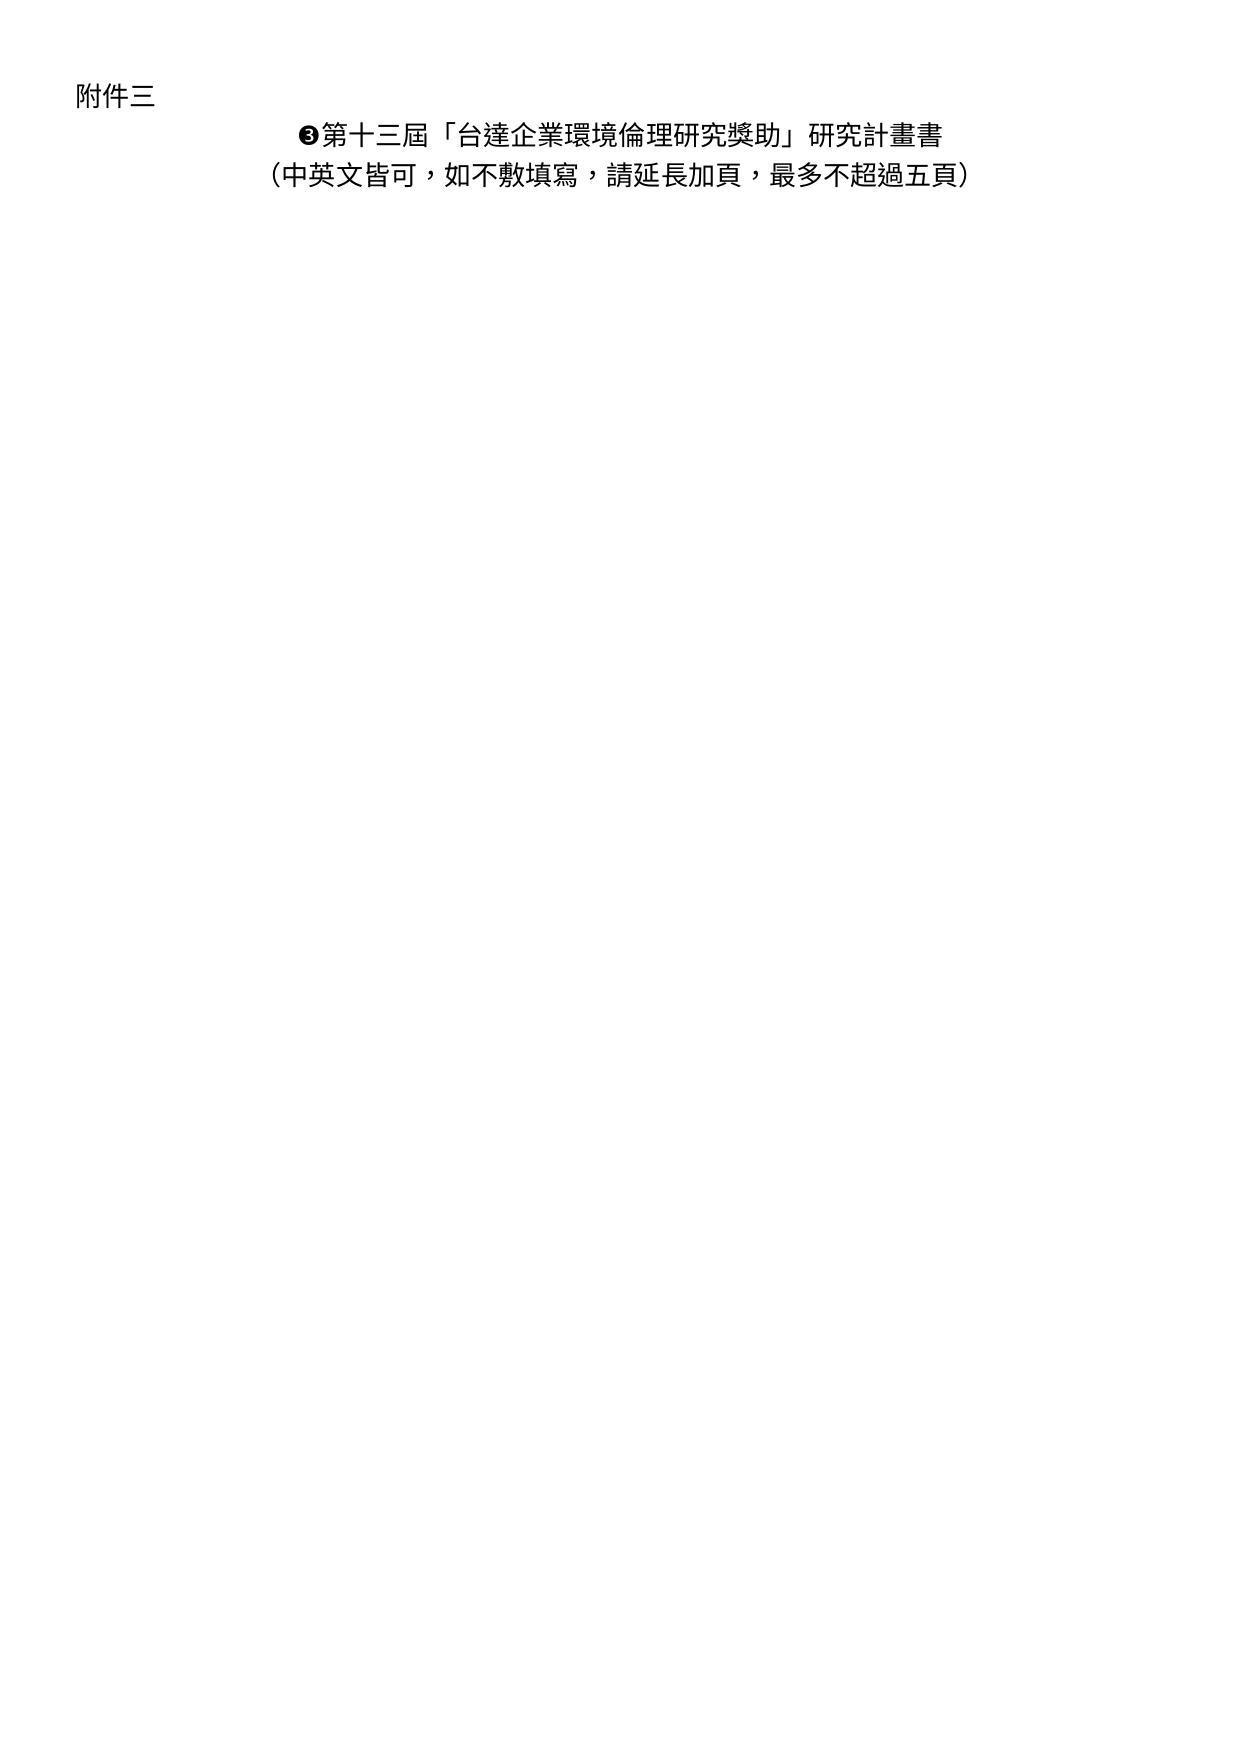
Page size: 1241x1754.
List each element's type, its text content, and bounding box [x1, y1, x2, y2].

text （中英文皆可，如不敷填寫，請延長加頁，最多不超過五頁） [75, 153, 1165, 193]
text 附件三 [75, 75, 1165, 114]
text 第十三屆「台達企業環境倫理研究獎助」研究計畫書 [75, 114, 1165, 153]
